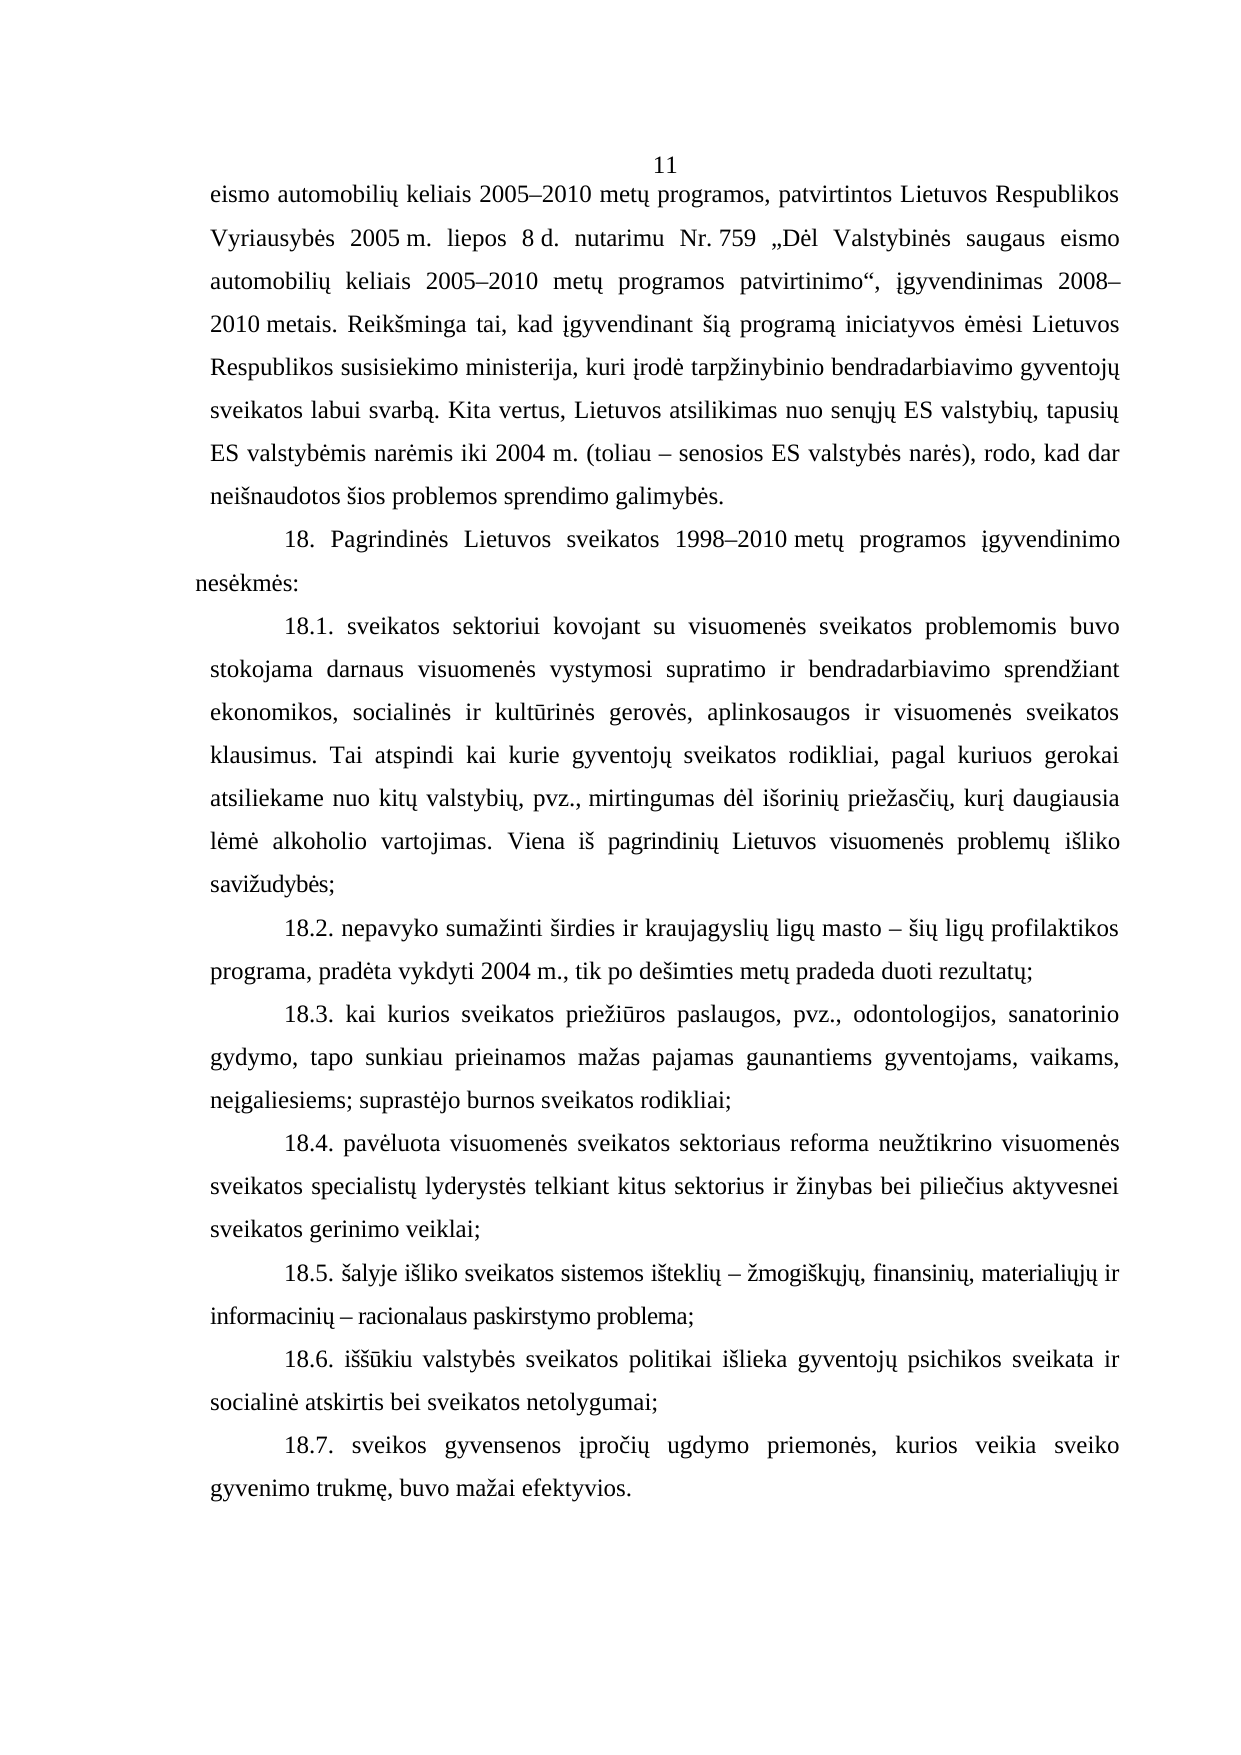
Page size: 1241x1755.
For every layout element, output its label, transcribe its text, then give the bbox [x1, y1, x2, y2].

text 18.7. sveikos gyvensenos įpročių ugdymo priemonės, kurios veikia sveiko gyvenimo trukmę, buvo mažai efektyvios. [210, 1430, 1120, 1502]
text 18.3. kai kurios sveikatos priežiūros paslaugos, pvz., odontologijos, sanatorinio gydymo, tapo sunkiau prieinamos mažas pajamas gaunantiems gyventojams, vaikams, neįgaliesiems; suprastėjo burnos sveikatos rodikliai; [210, 999, 1120, 1114]
text eismo automobilių keliais 2005–2010 metų programos, patvirtintos Lietuvos Respublikos Vyriausybės 2005 m. liepos 8 d. nutarimu Nr. 759 „Dėl Valstybinės saugaus eismo automobilių keliais 2005–2010 metų programos patvirtinimo“, įgyvendinimas 2008–2010 metais. Reikšminga tai, kad įgyvendinant šią programą iniciatyvos ėmėsi Lietuvos Respublikos susisiekimo ministerija, kuri įrodė tarpžinybinio bendradarbiavimo gyventojų sveikatos labui svarbą. Kita vertus, Lietuvos atsilikimas nuo senųjų ES valstybių, tapusių ES valstybėmis narėmis iki 2004 m. (toliau – senosios ES valstybės narės), rodo, kad dar neišnaudotos šios problemos sprendimo galimybės. [210, 179, 1120, 510]
text 18.4. pavėluota visuomenės sveikatos sektoriaus reforma neužtikrino visuomenės sveikatos specialistų lyderystės telkiant kitus sektorius ir žinybas bei piliečius aktyvesnei sveikatos gerinimo veiklai; [210, 1128, 1120, 1243]
text 18.2. nepavyko sumažinti širdies ir kraujagyslių ligų masto – šių ligų profilaktikos programa, pradėta vykdyti 2004 m., tik po dešimties metų pradeda duoti rezultatų; [210, 913, 1120, 984]
text 18.1. sveikatos sektoriui kovojant su visuomenės sveikatos problemomis buvo stokojama darnaus visuomenės vystymosi supratimo ir bendradarbiavimo sprendžiant ekonomikos, socialinės ir kultūrinės gerovės, aplinkosaugos ir visuomenės sveikatos klausimus. Tai atspindi kai kurie gyventojų sveikatos rodikliai, pagal kuriuos gerokai atsiliekame nuo kitų valstybių, pvz., mirtingumas dėl išorinių priežasčių, kurį daugiausia lėmė alkoholio vartojimas. Viena iš pagrindinių Lietuvos visuomenės problemų išliko savižudybės; [210, 611, 1120, 898]
text 18.5. šalyje išliko sveikatos sistemos išteklių – žmogiškųjų, finansinių, materialiųjų ir informacinių – racionalaus paskirstymo problema; [210, 1258, 1120, 1329]
text 18.6. iššūkiu valstybės sveikatos politikai išlieka gyventojų psichikos sveikata ir socialinė atskirtis bei sveikatos netolygumai; [210, 1344, 1120, 1416]
text 18. Pagrindinės Lietuvos sveikatos 1998–2010 metų programos įgyvendinimo nesėkmės: [195, 524, 1120, 596]
